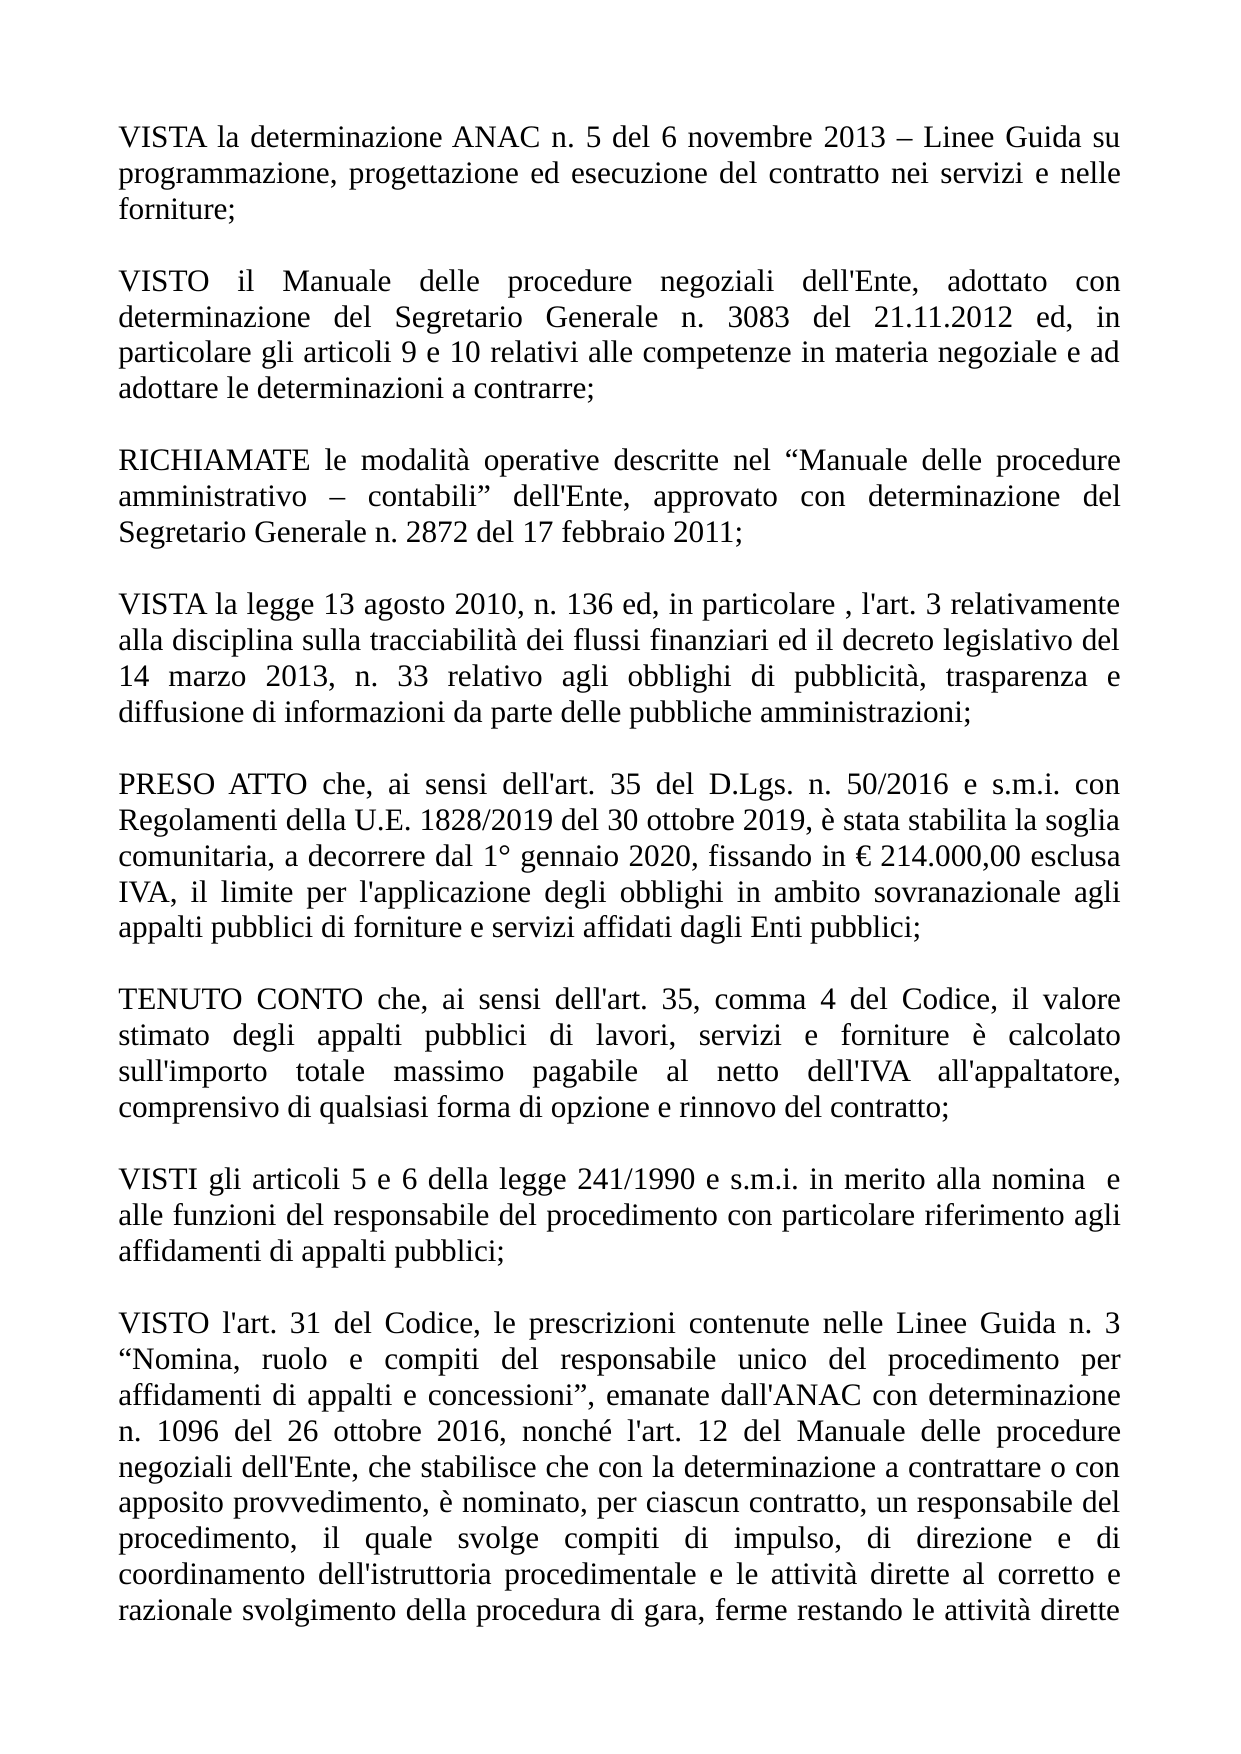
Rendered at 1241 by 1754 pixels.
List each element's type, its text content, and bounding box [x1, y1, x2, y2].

text RICHIAMATE le modalità operative descritte nel “Manuale delle procedure amministrativo – contabili” dell'Ente, approvato con determinazione del Segretario Generale n. 2872 del 17 febbraio 2011; [118, 442, 1122, 549]
text PRESO ATTO che, ai sensi dell'art. 35 del D.Lgs. n. 50/2016 e s.m.i. con Regolamenti della U.E. 1828/2019 del 30 ottobre 2019, è stata stabilita la soglia comunitaria, a decorrere dal 1° gennaio 2020, fissando in € 214.000,00 esclusa IVA, il limite per l'applicazione degli obblighi in ambito sovranazionale agli appalti pubblici di forniture e servizi affidati dagli Enti pubblici; [118, 765, 1122, 945]
text TENUTO CONTO che, ai sensi dell'art. 35, comma 4 del Codice, il valore stimato degli appalti pubblici di lavori, servizi e forniture è calcolato sull'importo totale massimo pagabile al netto dell'IVA all'appaltatore, comprensivo di qualsiasi forma di opzione e rinnovo del contratto; [118, 981, 1122, 1124]
text VISTO il Manuale delle procedure negoziali dell'Ente, adottato con determinazione del Segretario Generale n. 3083 del 21.11.2012 ed, in particolare gli articoli 9 e 10 relativi alle competenze in materia negoziale e ad adottare le determinazioni a contrarre; [118, 262, 1122, 406]
text VISTA la legge 13 agosto 2010, n. 136 ed, in particolare , l'art. 3 relativamente alla disciplina sulla tracciabilità dei flussi finanziari ed il decreto legislativo del 14 marzo 2013, n. 33 relativo agli obblighi di pubblicità, trasparenza e diffusione di informazioni da parte delle pubbliche amministrazioni; [118, 585, 1122, 729]
text VISTA la determinazione ANAC n. 5 del 6 novembre 2013 – Linee Guida su programmazione, progettazione ed esecuzione del contratto nei servizi e nelle forniture; [118, 118, 1122, 226]
text VISTO l'art. 31 del Codice, le prescrizioni contenute nelle Linee Guida n. 3 “Nomina, ruolo e compiti del responsabile unico del procedimento per affidamenti di appalti e concessioni”, emanate dall'ANAC con determinazione n. 1096 del 26 ottobre 2016, nonché l'art. 12 del Manuale delle procedure negoziali dell'Ente, che stabilisce che con la determinazione a contrattare o con apposito provvedimento, è nominato, per ciascun contratto, un responsabile del procedimento, il quale svolge compiti di impulso, di direzione e di coordinamento dell'istruttoria procedimentale e le attività dirette al corretto e razionale svolgimento della procedura di gara, ferme restando le attività dirette [118, 1304, 1122, 1627]
text VISTI gli articoli 5 e 6 della legge 241/1990 e s.m.i. in merito alla nomina e alle funzioni del responsabile del procedimento con particolare riferimento agli affidamenti di appalti pubblici; [118, 1160, 1122, 1268]
